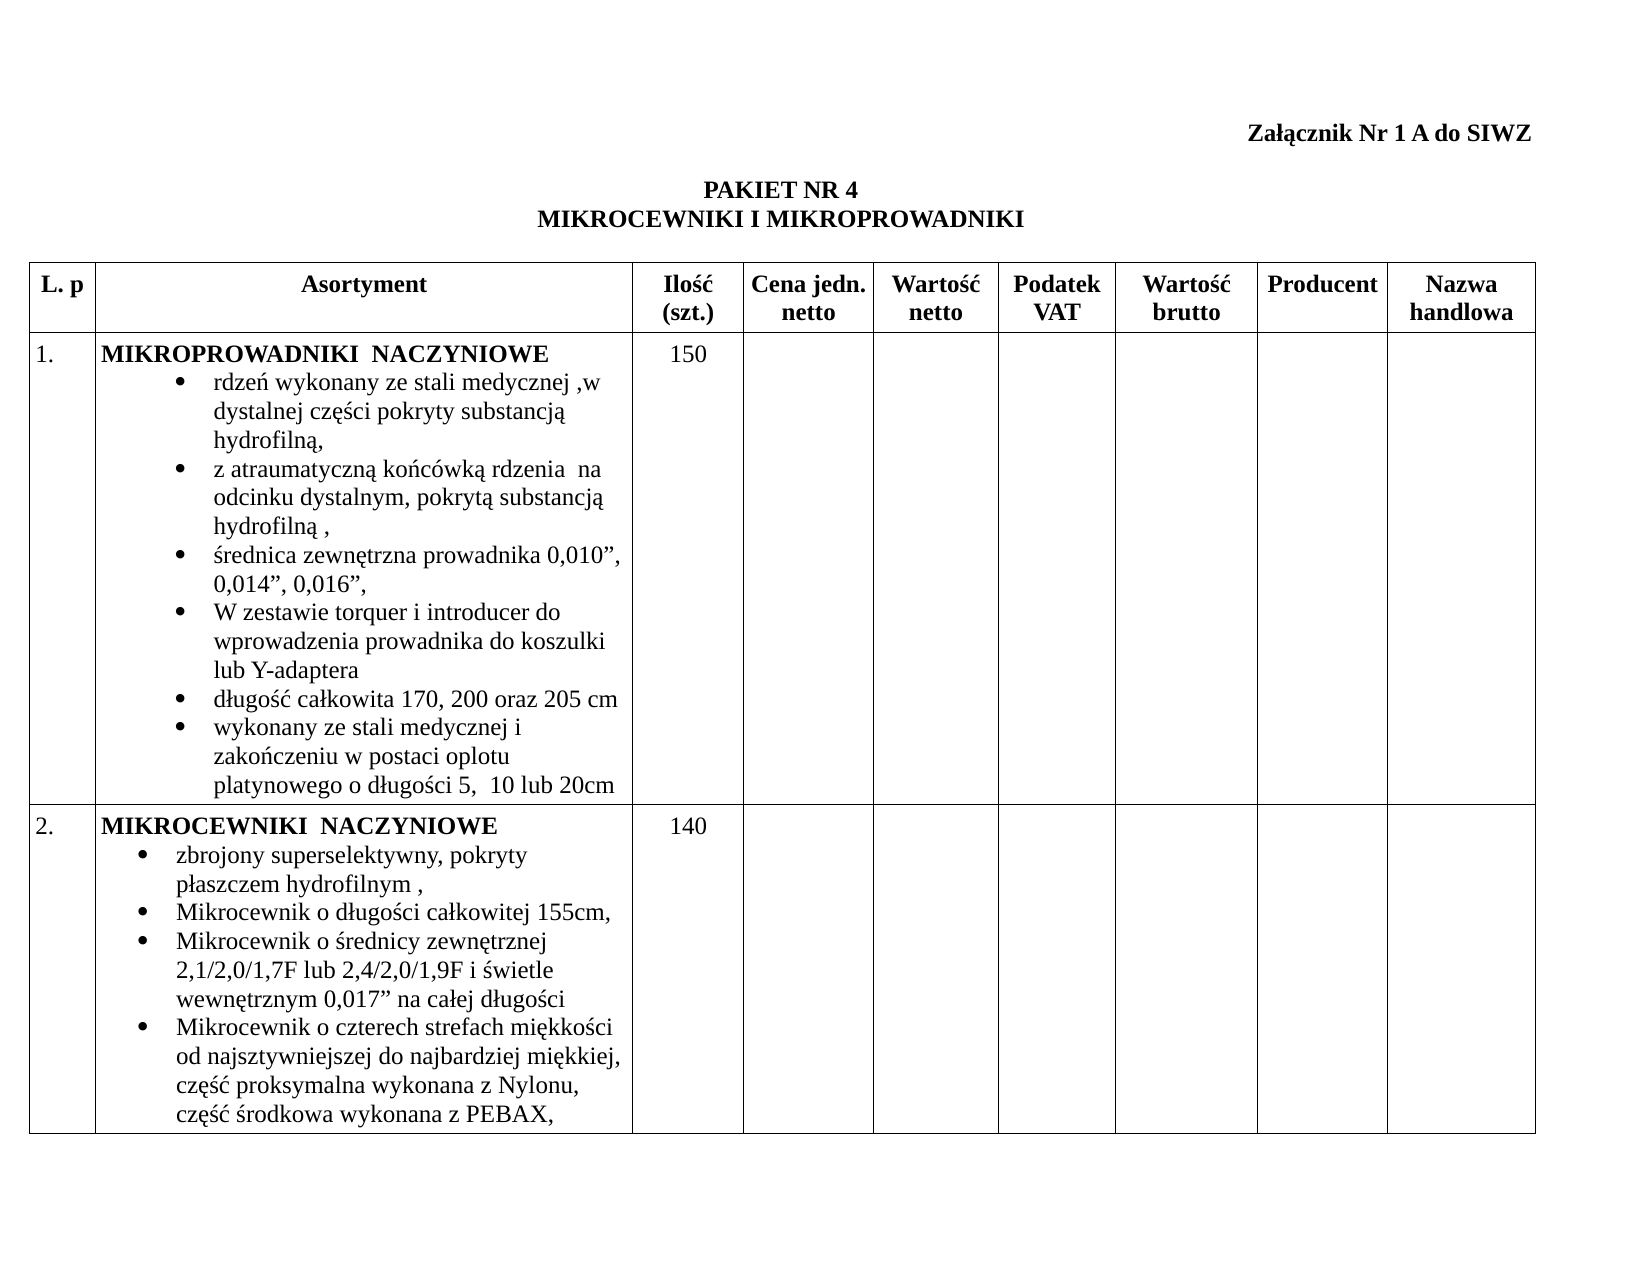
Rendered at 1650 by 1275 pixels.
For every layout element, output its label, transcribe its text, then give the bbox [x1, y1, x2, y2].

table_cell [744, 805, 873, 1133]
table_header Asortyment [96, 263, 632, 332]
table_cell 2. [30, 805, 95, 1133]
table_cell [999, 805, 1115, 1133]
table_cell [744, 333, 873, 804]
table_cell 140 [633, 805, 743, 1133]
table_header L. p [30, 263, 95, 332]
table_cell [874, 333, 998, 804]
table_header Wartość netto [874, 263, 998, 332]
table_cell [1116, 333, 1257, 804]
table_cell [1388, 333, 1535, 804]
table_cell 150 [633, 333, 743, 804]
table_header Podatek VAT [999, 263, 1115, 332]
text PAKIET NR 4 [29, 176, 1532, 204]
table_header Nazwa handlowa [1388, 263, 1535, 332]
table_header Ilość (szt.) [633, 263, 743, 332]
table_cell [1388, 805, 1535, 1133]
table_header Producent [1258, 263, 1387, 332]
text Załącznik Nr 1 A do SIWZ [29, 118, 1532, 147]
table_cell [1116, 805, 1257, 1133]
table_cell [1258, 333, 1387, 804]
table_cell MIKROPROWADNIKI NACZYNIOWE rdzeń wykonany ze stali medycznej ,w dystalnej części pokryty substancją hydrofilną, z atraumatyczną końcówką rdzenia na odcinku dystalnym, pokrytą substancją hydrofilną , średnica zewnętrzna prowadnika 0,010”, 0,014”, 0,016”, W zestawie torquer i introducer do wprowadzenia prowadnika do koszulki lub Y-adaptera długość całkowita 170, 200 oraz 205 cm wykonany ze stali medycznej i zakończeniu w postaci oplotu platynowego o długości 5, 10 lub 20cm [96, 333, 632, 804]
table_cell MIKROCEWNIKI NACZYNIOWE zbrojony superselektywny, pokryty płaszczem hydrofilnym , Mikrocewnik o długości całkowitej 155cm, Mikrocewnik o średnicy zewnętrznej 2,1/2,0/1,7F lub 2,4/2,0/1,9F i świetle wewnętrznym 0,017” na całej długości Mikrocewnik o czterech strefach miękkości od najsztywniejszej do najbardziej miękkiej, część proksymalna wykonana z Nylonu, część środkowa wykonana z PEBAX, wewęntrzna warstwa wykonana z PTFE Mikrocewnik o zbrojeniu nitinolowym o zmiennej geometrii splotu, dwa platynowe markery, Konfiguracja zakończenia cewnika: prosty, 450/2,5mm, 900/5mm [96, 805, 632, 1133]
table_cell 1. [30, 333, 95, 804]
table_header Cena jedn. netto [744, 263, 873, 332]
table_cell [999, 333, 1115, 804]
text MIKROCEWNIKI I MIKROPROWADNIKI [29, 204, 1532, 233]
table_cell [1258, 805, 1387, 1133]
table_cell [874, 805, 998, 1133]
table_header Wartość brutto [1116, 263, 1257, 332]
